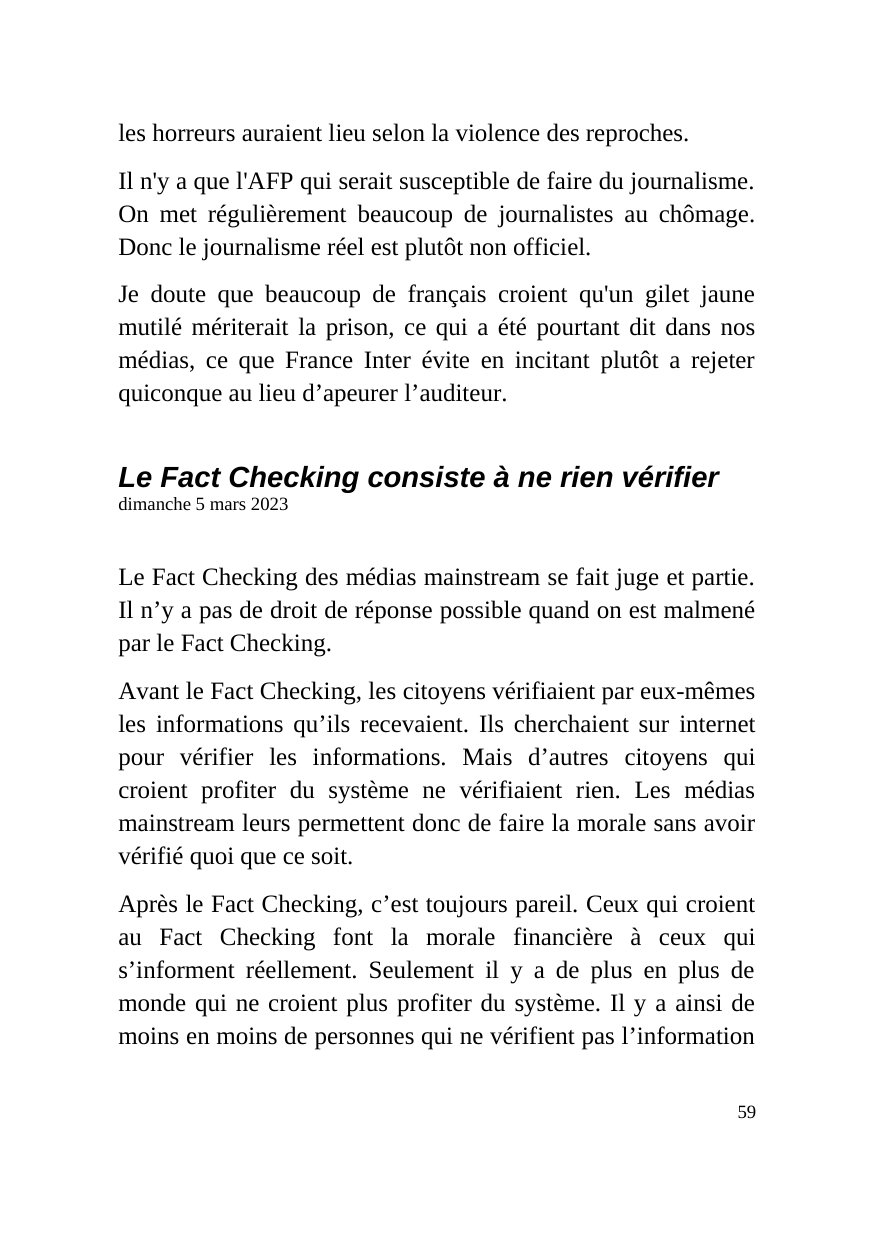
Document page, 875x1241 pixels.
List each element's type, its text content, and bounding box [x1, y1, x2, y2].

text Après le Fact Checking, c’est toujours pareil. Ceux qui croient au Fact Checking font la morale financière à ceux qui s’informent réellement. Seulement il y a de plus en plus de monde qui ne croient plus profiter du système. Il y a ainsi de moins en moins de personnes qui ne vérifient pas l’information [118, 889, 756, 1049]
text les horreurs auraient lieu selon la violence des reproches. [118, 118, 756, 147]
text dimanche 5 mars 2023 [118, 493, 756, 515]
text Le Fact Checking des médias mainstream se fait juge et partie. Il n’y a pas de droit de réponse possible quand on est malmené par le Fact Checking. [118, 562, 756, 657]
text Je doute que beaucoup de français croient qu'un gilet jaune mutilé mériterait la prison, ce qui a été pourtant dit dans nos médias, ce que France Inter évite en incitant plutôt a rejeter quiconque au lieu d’apeurer l’auditeur. [118, 279, 756, 407]
subtitle Le Fact Checking consiste à ne rien vérifier [118, 459, 756, 493]
text Il n'y a que l'AFP qui serait susceptible de faire du journalisme. On met régulièrement beaucoup de journalistes au chômage. Donc le journalisme réel est plutôt non officiel. [118, 166, 756, 261]
text Avant le Fact Checking, les citoyens vérifiaient par eux-mêmes les informations qu’ils recevaient. Ils cherchaient sur internet pour vérifier les informations. Mais d’autres citoyens qui croient profiter du système ne vérifiaient rien. Les médias mainstream leurs permettent donc de faire la morale sans avoir vérifié quoi que ce soit. [118, 676, 756, 870]
